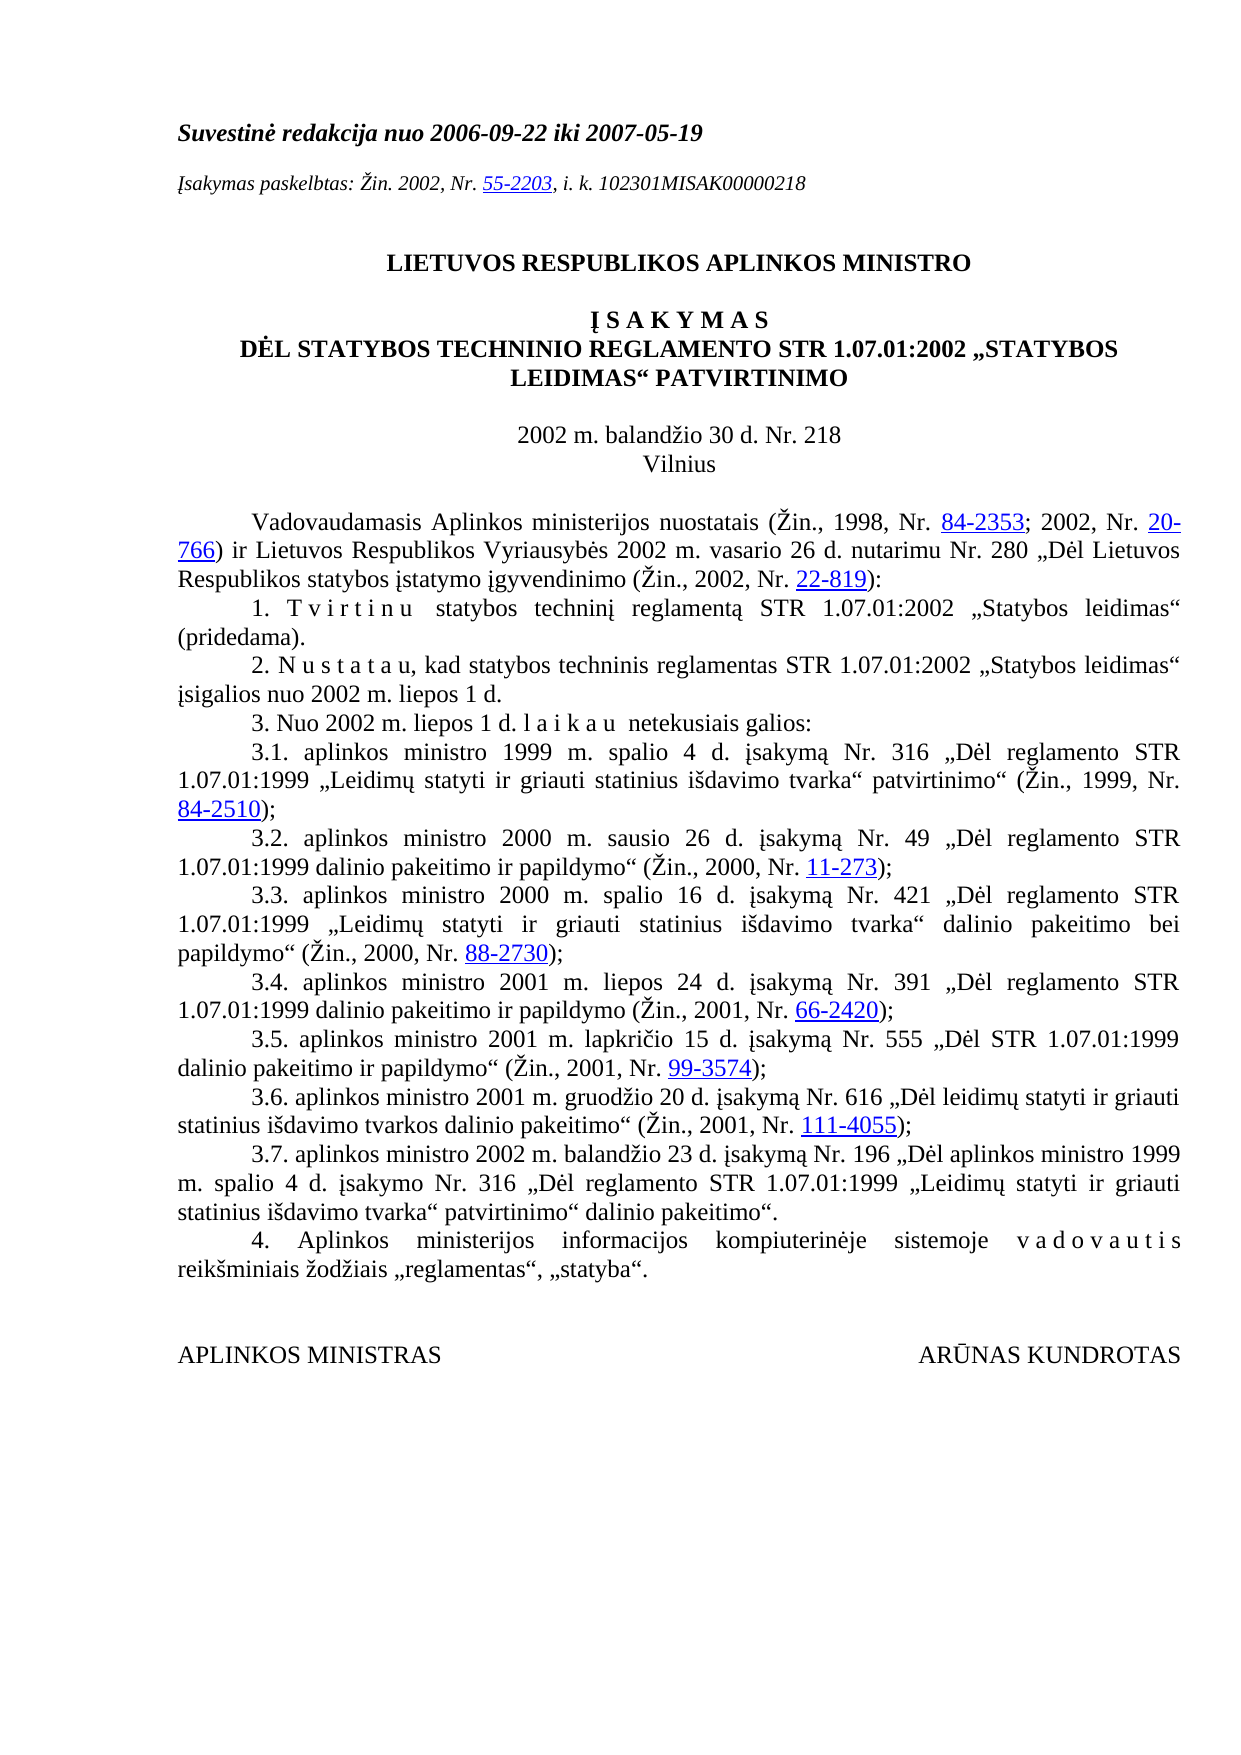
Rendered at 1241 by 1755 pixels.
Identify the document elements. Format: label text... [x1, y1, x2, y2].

text 3. Nuo 2002 m. liepos 1 d. laikau netekusiais galios: [177, 708, 1181, 737]
text APLINKOS MINISTRAS ARŪNAS KUNDROTAS [177, 1340, 1181, 1369]
text Į S A K Y M A S [177, 305, 1181, 334]
text 2. Nustatau, kad statybos techninis reglamentas STR 1.07.01:2002 „Statybos leidimas“ įsigalios nuo 2002 m. liepos 1 d. [177, 650, 1181, 708]
text 3.6. aplinkos ministro 2001 m. gruodžio 20 d. įsakymą Nr. 616 „Dėl leidimų statyti ir griauti statinius išdavimo tvarkos dalinio pakeitimo“ (Žin., 2001, Nr. 111-4055); [177, 1082, 1181, 1139]
text Suvestinė redakcija nuo 2006-09-22 iki 2007-05-19 [177, 118, 1181, 147]
text Įsakymas paskelbtas: Žin. 2002, Nr. 55-2203, i. k. 102301MISAK00000218 [177, 171, 1181, 195]
text 3.4. aplinkos ministro 2001 m. liepos 24 d. įsakymą Nr. 391 „Dėl reglamento STR 1.07.01:1999 dalinio pakeitimo ir papildymo (Žin., 2001, Nr. 66-2420); [177, 967, 1181, 1024]
text Vilnius [177, 449, 1181, 478]
text 4. Aplinkos ministerijos informacijos kompiuterinėje sistemoje vadovautis reikšminiais žodžiais „reglamentas“, „statyba“. [177, 1225, 1181, 1283]
text 3.2. aplinkos ministro 2000 m. sausio 26 d. įsakymą Nr. 49 „Dėl reglamento STR 1.07.01:1999 dalinio pakeitimo ir papildymo“ (Žin., 2000, Nr. 11-273); [177, 823, 1181, 880]
text 3.7. aplinkos ministro 2002 m. balandžio 23 d. įsakymą Nr. 196 „Dėl aplinkos ministro 1999 m. spalio 4 d. įsakymo Nr. 316 „Dėl reglamento STR 1.07.01:1999 „Leidimų statyti ir griauti statinius išdavimo tvarka“ patvirtinimo“ dalinio pakeitimo“. [177, 1139, 1181, 1225]
text LIETUVOS RESPUBLIKOS APLINKOS MINISTRO [177, 248, 1181, 277]
text 3.5. aplinkos ministro 2001 m. lapkričio 15 d. įsakymą Nr. 555 „Dėl STR 1.07.01:1999 dalinio pakeitimo ir papildymo“ (Žin., 2001, Nr. 99-3574); [177, 1024, 1181, 1082]
text 3.1. aplinkos ministro 1999 m. spalio 4 d. įsakymą Nr. 316 „Dėl reglamento STR 1.07.01:1999 „Leidimų statyti ir griauti statinius išdavimo tvarka“ patvirtinimo“ (Žin., 1999, Nr. 84-2510); [177, 737, 1181, 823]
text Vadovaudamasis Aplinkos ministerijos nuostatais (Žin., 1998, Nr. 84-2353; 2002, Nr. 20-766) ir Lietuvos Respublikos Vyriausybės 2002 m. vasario 26 d. nutarimu Nr. 280 „Dėl Lietuvos Respublikos statybos įstatymo įgyvendinimo (Žin., 2002, Nr. 22-819): [177, 507, 1181, 593]
text DĖL STATYBOS TECHNINIO REGLAMENTO STR 1.07.01:2002 „STATYBOS LEIDIMAS“ PATVIRTINIMO [177, 334, 1181, 392]
text 2002 m. balandžio 30 d. Nr. 218 [177, 420, 1181, 449]
text 1. Tvirtinu statybos techninį reglamentą STR 1.07.01:2002 „Statybos leidimas“ (pridedama). [177, 593, 1181, 650]
text 3.3. aplinkos ministro 2000 m. spalio 16 d. įsakymą Nr. 421 „Dėl reglamento STR 1.07.01:1999 „Leidimų statyti ir griauti statinius išdavimo tvarka“ dalinio pakeitimo bei papildymo“ (Žin., 2000, Nr. 88-2730); [177, 880, 1181, 967]
